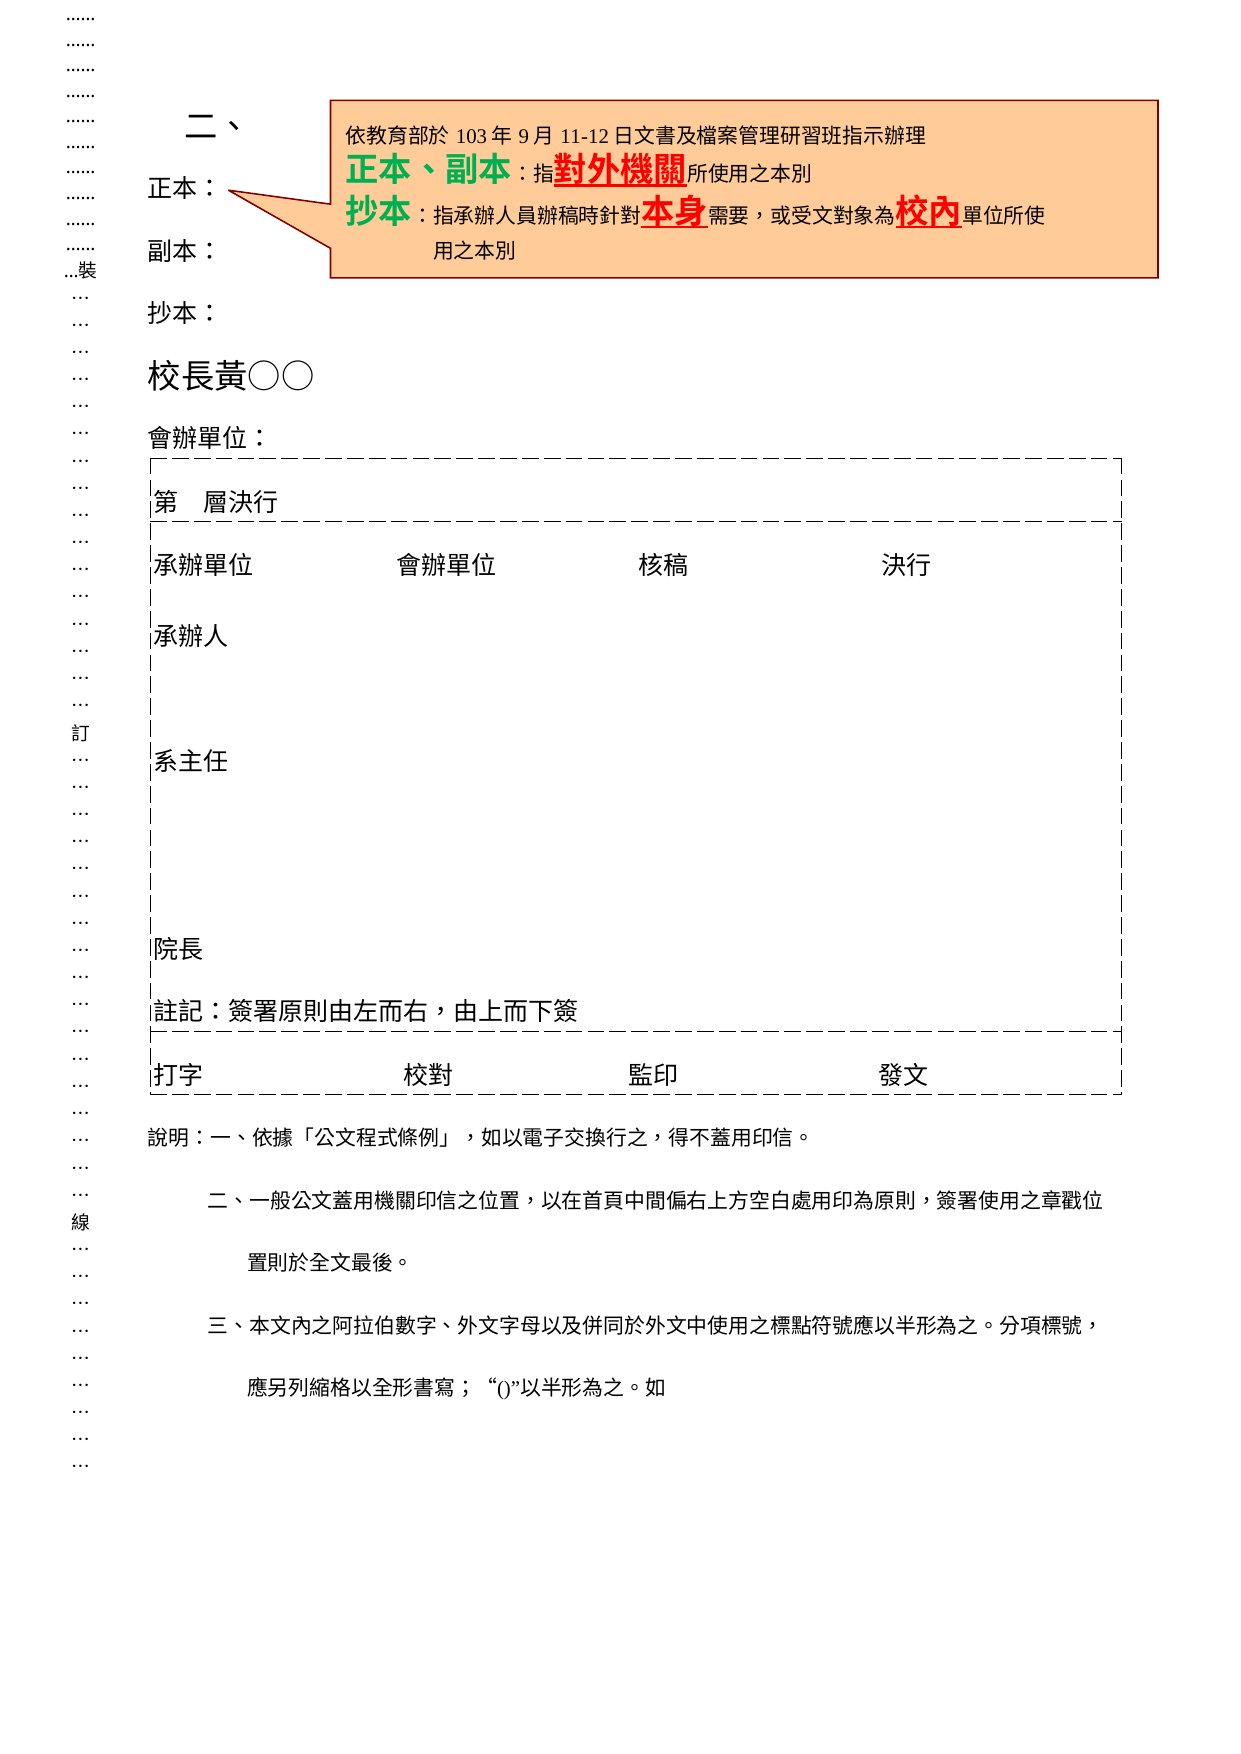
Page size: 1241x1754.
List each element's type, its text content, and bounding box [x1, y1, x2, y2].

table_cell 決行 [879, 521, 1121, 968]
table_cell 承辦單位 承辦人 系主任 院長 [151, 521, 393, 968]
table_cell 註記：簽署原則由左而右，由上而下簽 [151, 968, 1121, 1031]
text 抄本： [148, 270, 1122, 333]
text 說明：一、依據「公文程式條例」，如以電子交換行之，得不蓋用印信。 [148, 1095, 1122, 1158]
text 會辦單位： [148, 395, 1122, 458]
text 二、一般公文蓋用機關印信之位置，以在首頁中間偏右上方空白處用印為原則，簽署使用之章戳位置則於全文最後。 [207, 1158, 1122, 1283]
table_cell 核稿 [636, 521, 878, 968]
table_header 第 層決行 [151, 458, 1121, 521]
table_cell 打字 校對 監印 發文 [151, 1031, 1121, 1094]
text 校長黃○○ [148, 333, 1122, 395]
text 二、 [184, 83, 1122, 145]
text 三、本文內之阿拉伯數字、外文字母以及併同於外文中使用之標點符號應以半形為之。分項標號，應另列縮格以全形書寫；“()”以半形為之。如 [207, 1283, 1122, 1408]
table_cell 會辦單位 [393, 521, 636, 968]
text 正本： [148, 145, 329, 208]
text 副本： [148, 208, 329, 270]
